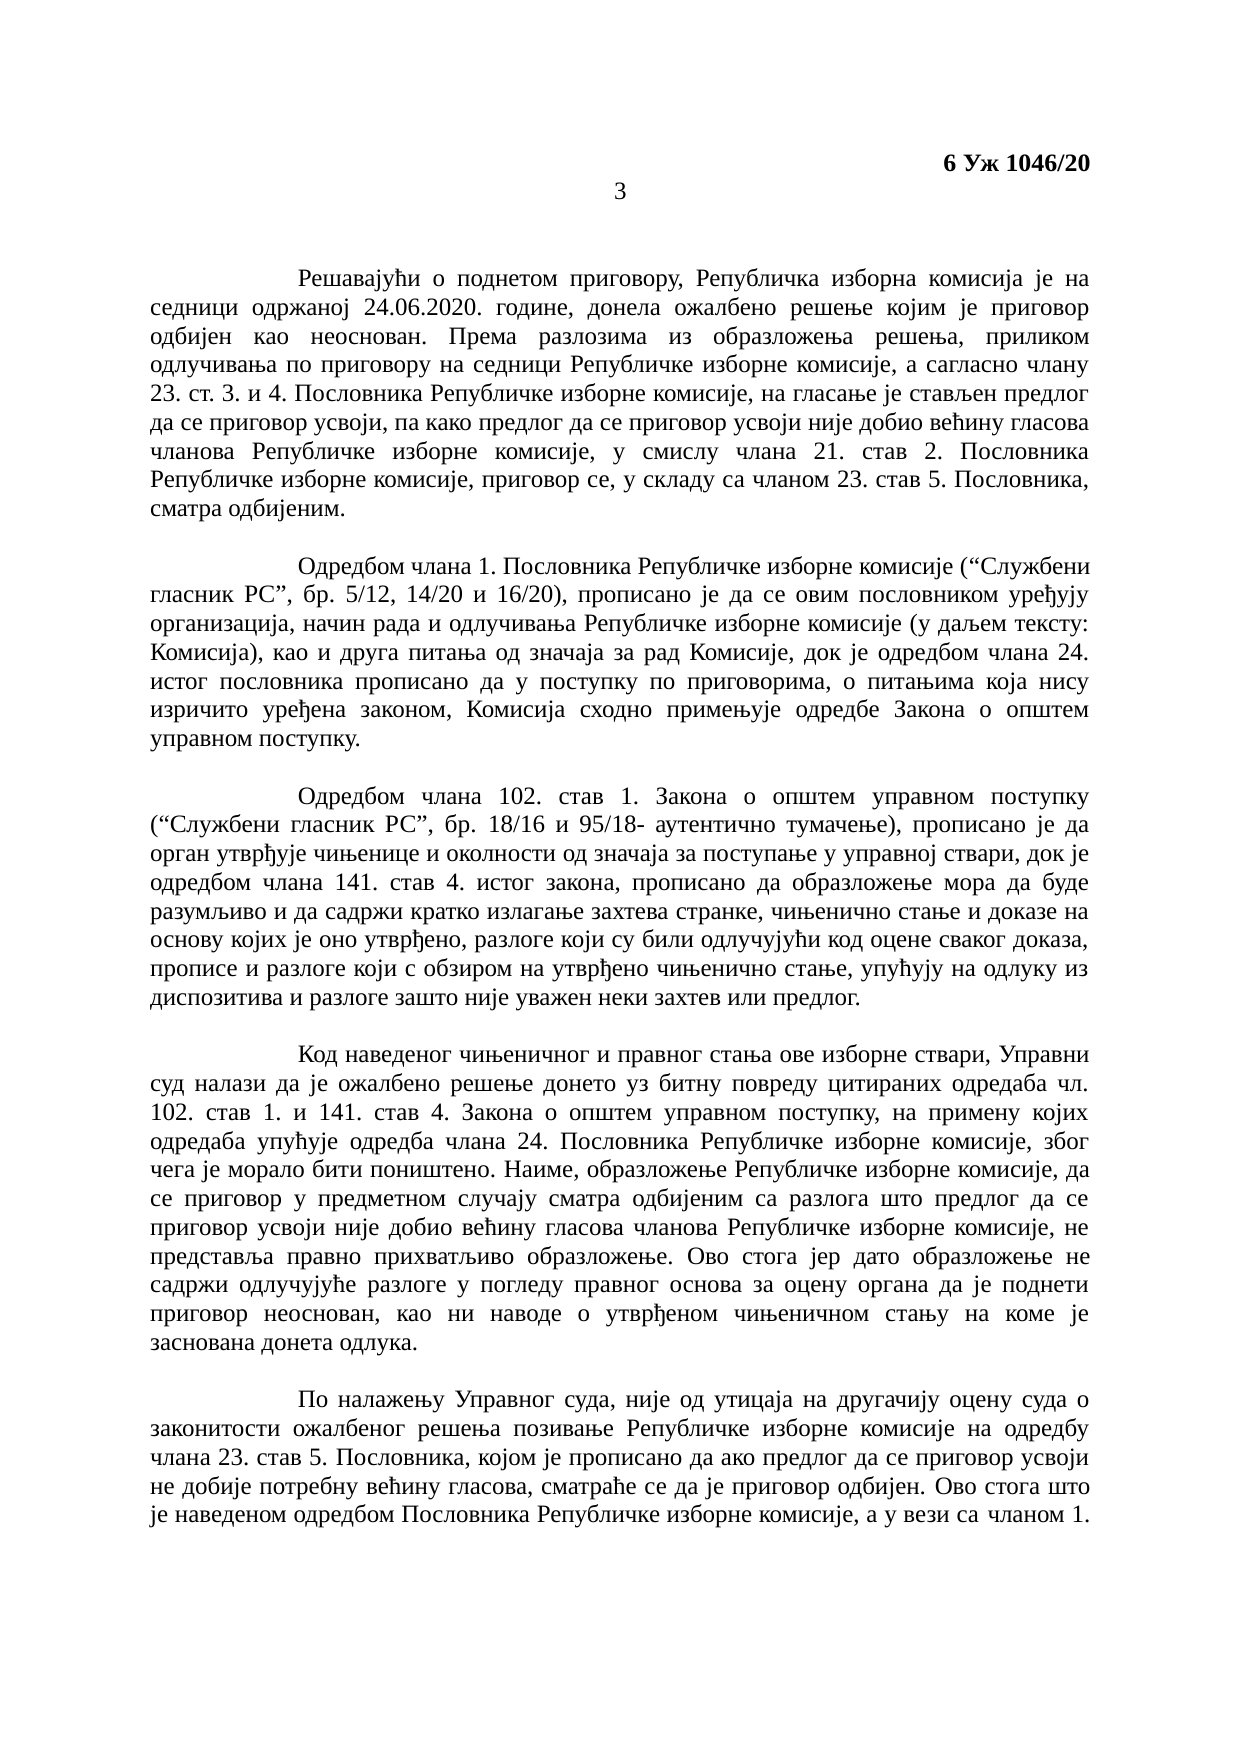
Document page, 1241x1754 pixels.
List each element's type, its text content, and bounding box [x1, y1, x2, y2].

text Решавајући о поднетом приговору, Републичка изборна комисија је на седници одржаној 24.06.2020. године, донела ожалбено решење којим је приговор одбијен као неоснован. Према разлозима из образложења решења, приликом одлучивања по приговору на седници Републичке изборне комисије, а сагласно члану 23. ст. 3. и 4. Пословника Републичке изборне комисије, на гласање је стављен предлог да се приговор усвоји, па како предлог да се приговор усвоји није добио већину гласова чланова Републичке изборне комисије, у смислу члана 21. став 2. Пословника Републичке изборне комисије, приговор се, у складу са чланом 23. став 5. Пословника, сматра одбијеним. [150, 263, 1090, 522]
text По налажењу Управног суда, није од утицаја на другачију оцену суда о законитости ожалбеног решења позивање Републичке изборне комисије на одредбу члана 23. став 5. Пословника, којом је прописано да ако предлог да се приговор усвоји не добије потребну већину гласова, сматраће се да је приговор одбијен. Ово стога што је наведеном одредбом Пословника Републичке изборне комисије, а у вези са чланом 1. [150, 1384, 1090, 1528]
text Код наведеног чињеничног и правног стања ове изборне ствари, Управни суд налази да је ожалбено решење донето уз битну повреду цитираних одредаба чл. 102. став 1. и 141. став 4. Закона о општем управном поступку, на примену којих одредаба упућује одредба члана 24. Пословника Републичке изборне комисије, због чега је морало бити поништено. Наиме, образложење Републичке изборне комисије, да се приговор у предметном случају сматра одбијеним са разлога што предлог да се приговор усвоји није добио већину гласова чланова Републичке изборне комисије, не представља правно прихватљиво образложење. Ово стога јер дато образложење не садржи одлучујуће разлоге у погледу правног основа за оцену органа да је поднети приговор неоснован, као ни наводе о утврђеном чињеничном стању на коме је заснована донета одлука. [150, 1039, 1090, 1356]
text Одредбом члана 102. став 1. Закона о општем управном поступку (“Службени гласник РС”, бр. 18/16 и 95/18- аутентично тумачење), прописано је да орган утврђује чињенице и околности од значаја за поступање у управној ствари, док је одредбом члана 141. став 4. истог закона, прописано да образложење мора да буде разумљиво и да садржи кратко излагање захтева странке, чињенично стање и доказе на основу којих је оно утврђено, разлоге који су били одлучујући код оцене сваког доказа, прописе и разлоге који с обзиром на утврђено чињенично стање, упућују на одлуку из диспозитива и разлоге зашто није уважен неки захтев или предлог. [150, 781, 1090, 1011]
text Одредбом члана 1. Пословника Републичке изборне комисије (“Службени гласник РС”, бр. 5/12, 14/20 и 16/20), прописано је да се овим пословником уређују организација, начин рада и одлучивања Републичке изборне комисије (у даљем тексту: Комисија), као и друга питања од значаја за рад Комисије, док је одредбом члана 24. истог пословника прописано да у поступку по приговорима, о питањима која нису изричито уређена законом, Комисија сходно примењује одредбе Закона о општем управном поступку. [150, 551, 1090, 752]
